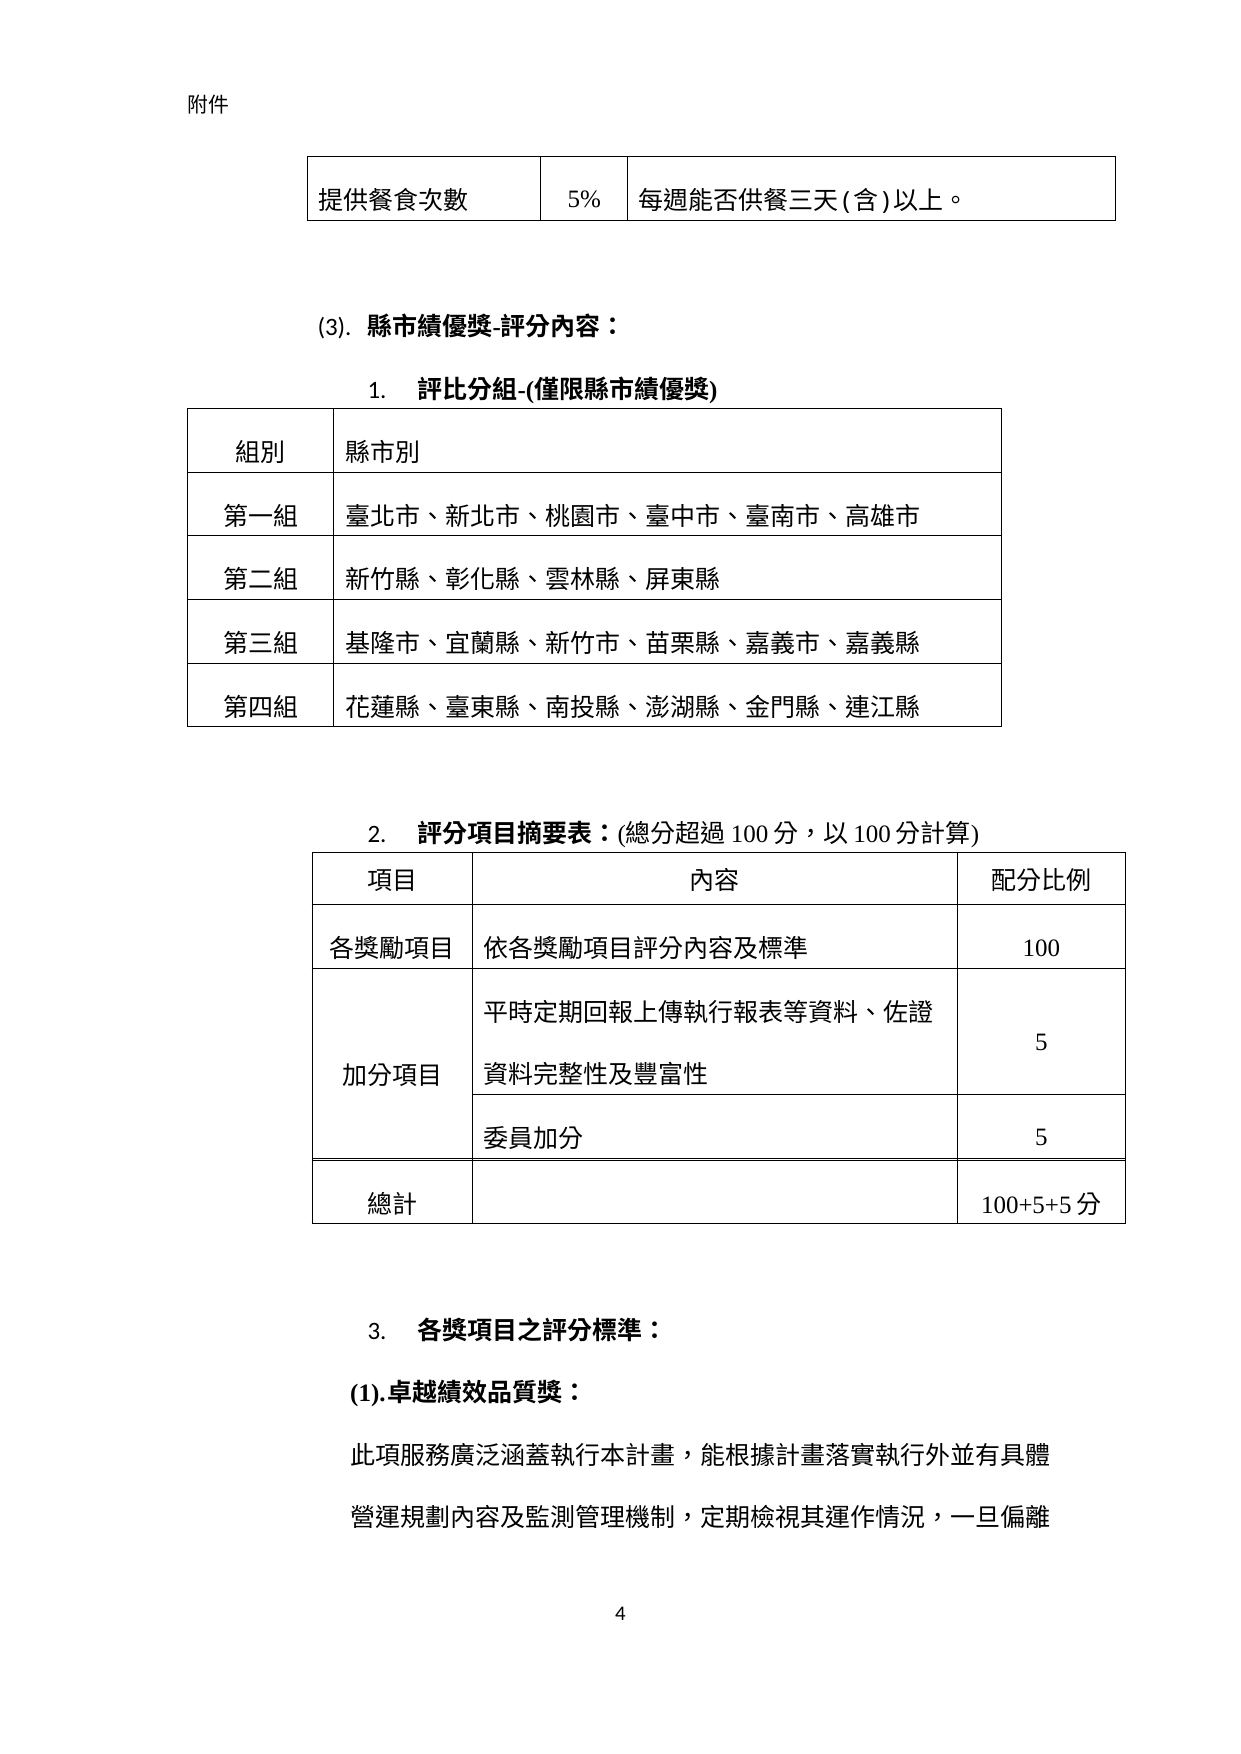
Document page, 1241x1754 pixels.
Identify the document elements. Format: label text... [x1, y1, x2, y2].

list 評比分組-(僅限縣市績優獎) [367, 346, 1053, 408]
table_cell 第二組 [188, 536, 333, 599]
table_cell 100 [958, 905, 1125, 968]
table_cell 第一組 [188, 473, 333, 535]
table_cell 平時定期回報上傳執行報表等資料、佐證資料完整性及豐富性 [473, 969, 957, 1094]
table_cell 依各獎勵項目評分內容及標準 [473, 905, 957, 968]
table_cell 第四組 [188, 664, 333, 726]
table_cell 加分項目 [313, 969, 472, 1157]
list 評分項目摘要表：(總分超過100分，以100分計算) [367, 789, 1053, 852]
table_cell 臺北市、新北市、桃園市、臺中市、臺南市、高雄市 [334, 473, 1001, 535]
table_cell 每週能否供餐三天(含)以上。 [628, 157, 1115, 220]
table_header 內容 [473, 853, 957, 904]
text 此項服務廣泛涵蓋執行本計畫，能根據計畫落實執行外並有具體營運規劃內容及監測管理機制，定期檢視其運作情況，一旦偏離 [350, 1412, 1053, 1537]
table_cell [473, 1161, 957, 1223]
table_cell 新竹縣、彰化縣、雲林縣、屏東縣 [334, 536, 1001, 599]
table_cell 總計 [313, 1161, 472, 1223]
table_cell 5% [541, 157, 627, 220]
table_cell 5 [958, 969, 1125, 1094]
table_cell 各獎勵項目 [313, 905, 472, 968]
list 各獎項目之評分標準： [367, 1287, 1053, 1349]
table_header 配分比例 [958, 853, 1125, 904]
table_cell 5 [958, 1095, 1125, 1157]
table_cell 提供餐食次數 [308, 157, 540, 220]
table_cell 委員加分 [473, 1095, 957, 1157]
table_cell 基隆市、宜蘭縣、新竹市、苗栗縣、嘉義市、嘉義縣 [334, 600, 1001, 662]
table_header 縣市別 [334, 409, 1001, 472]
table_cell 花蓮縣、臺東縣、南投縣、澎湖縣、金門縣、連江縣 [334, 664, 1001, 726]
table_cell 100+5+5分 [958, 1161, 1125, 1223]
list 縣市績優獎-評分內容： [317, 283, 1053, 346]
list 卓越績效品質獎： [287, 1349, 1053, 1412]
table_header 組別 [188, 409, 333, 472]
table_cell 第三組 [188, 600, 333, 662]
table_header 項目 [313, 853, 472, 904]
